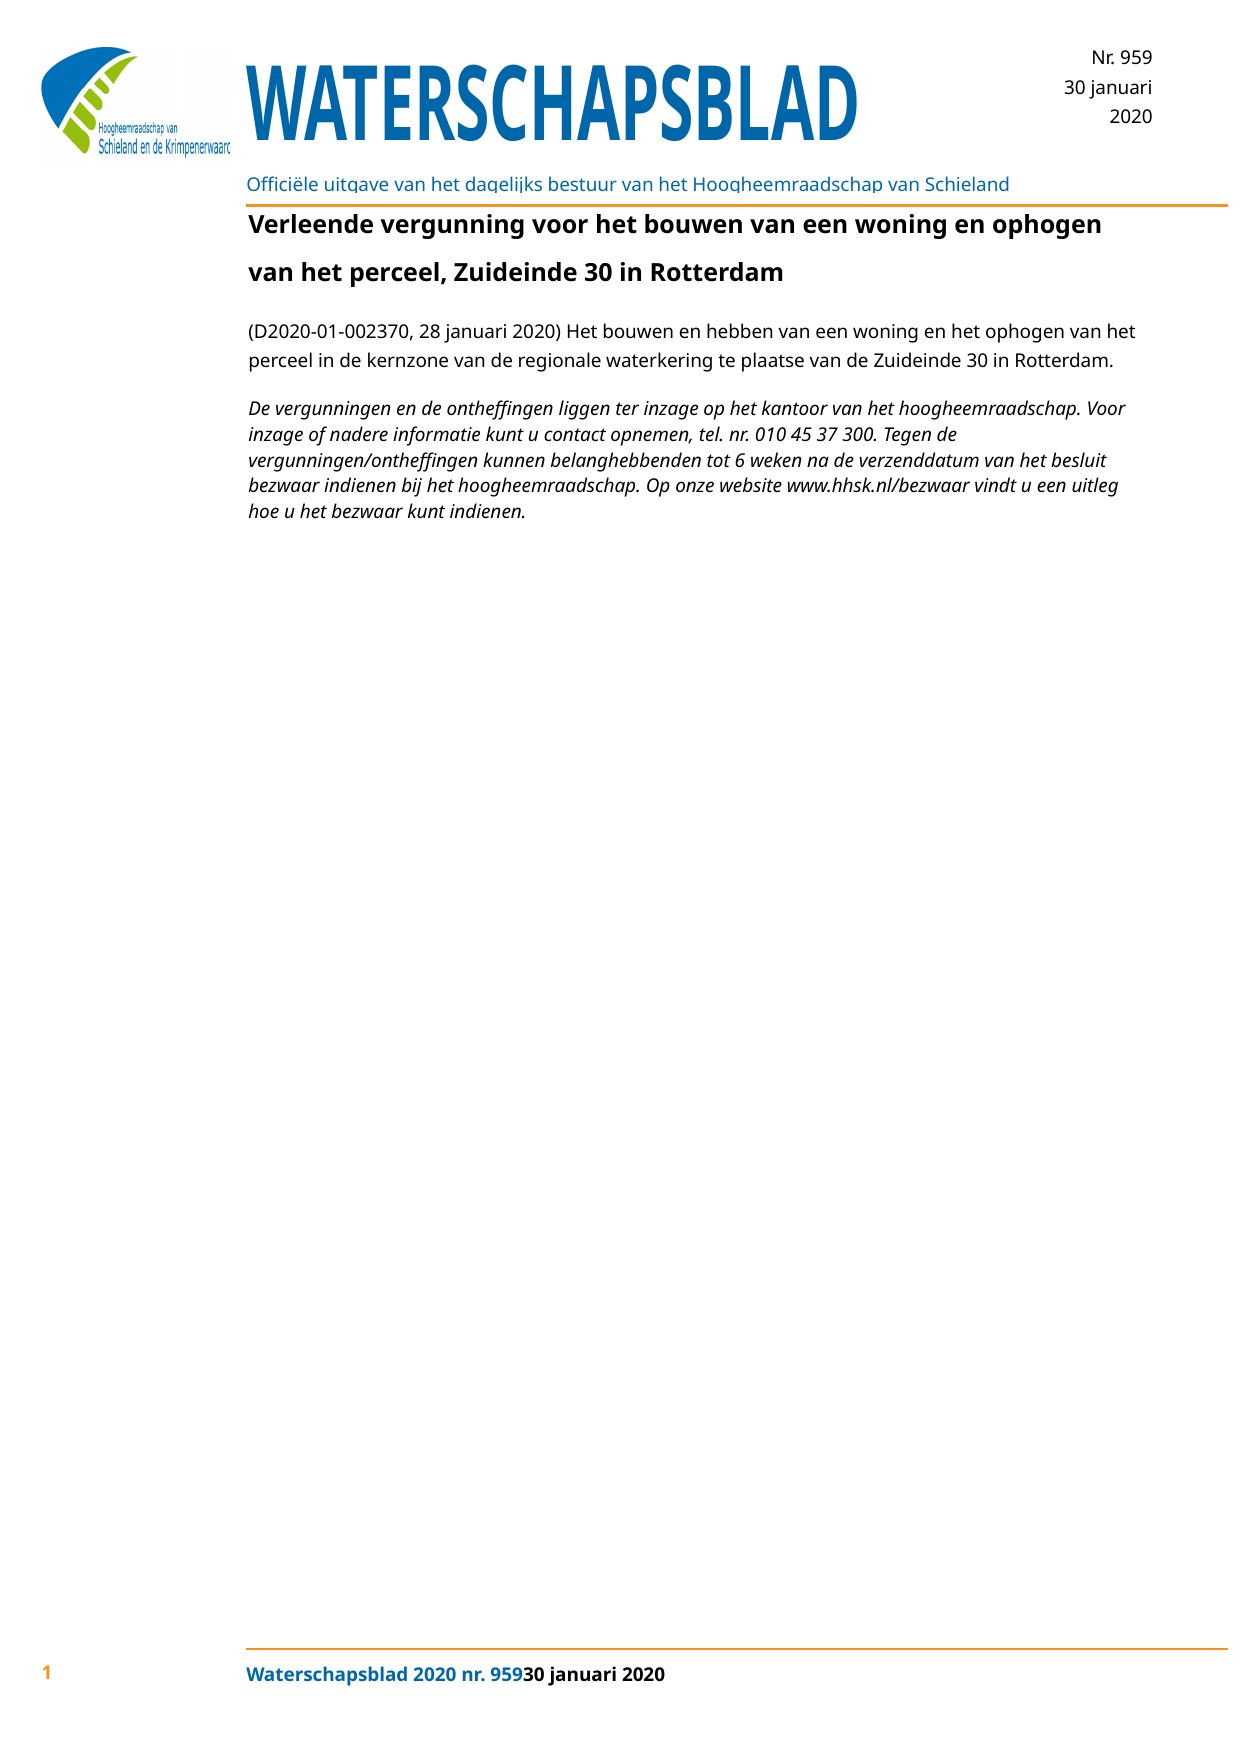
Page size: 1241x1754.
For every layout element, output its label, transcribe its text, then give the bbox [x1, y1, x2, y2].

picture [41, 47, 231, 172]
text Verleende vergunning voor het bouwen van een woning en ophogen van het perceel, Zuideinde 30 in Rotterdam [248, 207, 1152, 288]
text De vergunningen en de ontheffingen liggen ter inzage op het kantoor van het hoogheemraadschap. Voor inzage of nadere informatie kunt u contact opnemen, tel. nr. 010 45 37 300. Tegen de vergunningen/ontheffingen kunnen belanghebbenden tot 6 weken na de verzenddatum van het besluit bezwaar indienen bij het hoogheemraadschap. Op onze website www.hhsk.nl/bezwaar vindt u een uitleg hoe u het bezwaar kunt indienen. [248, 395, 1152, 524]
text (D2020-01-002370, 28 januari 2020) Het bouwen en hebben van een woning en het ophogen van het perceel in de kernzone van de regionale waterkering te plaatse van de Zuideinde 30 in Rotterdam. [248, 318, 1152, 373]
